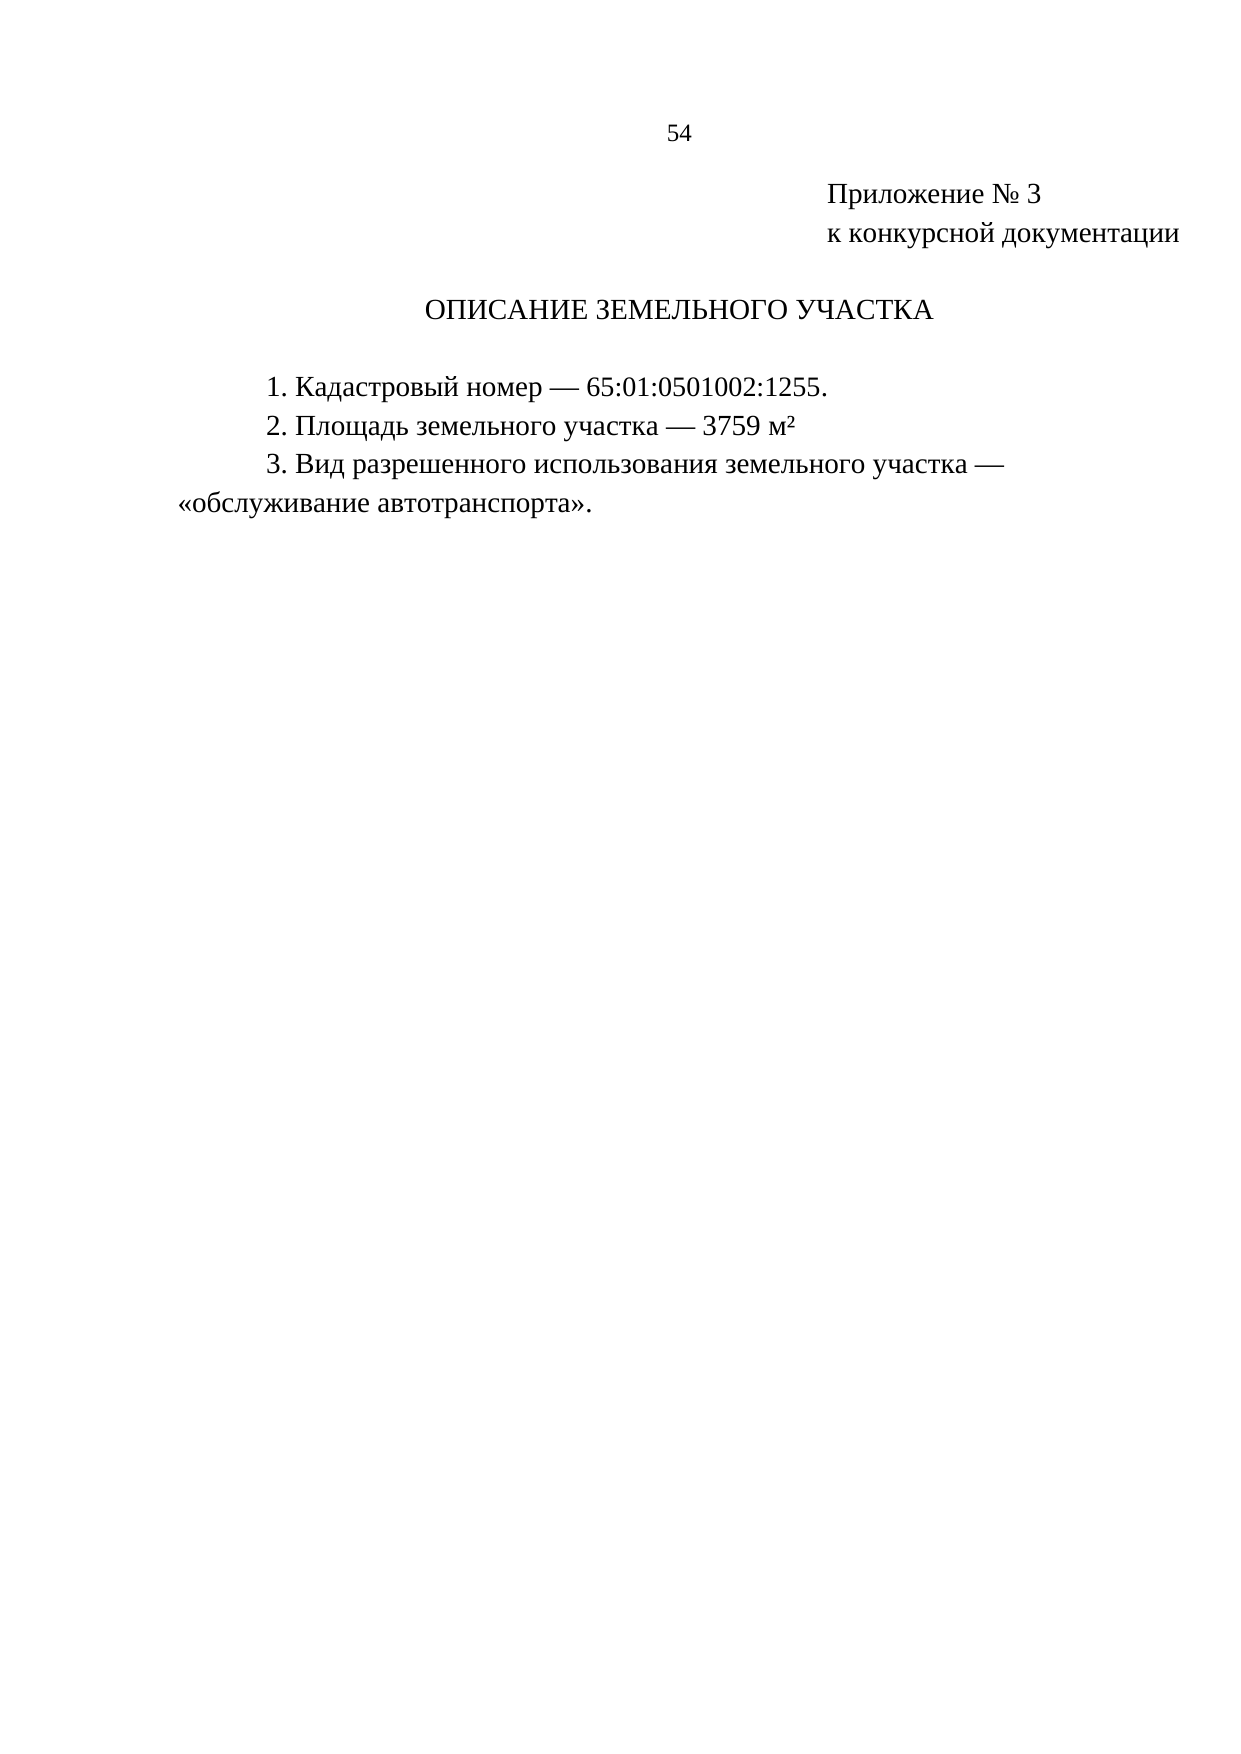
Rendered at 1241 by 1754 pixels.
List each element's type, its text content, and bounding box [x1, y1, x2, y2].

text к конкурсной документации [827, 215, 1181, 248]
text 3. Вид разрешенного использования земельного участка — «обслуживание автотранспорта». [177, 446, 1181, 518]
text Приложение № 3 [827, 176, 1181, 210]
text ОПИСАНИЕ ЗЕМЕЛЬНОГО УЧАСТКА [177, 292, 1181, 326]
text 1. Кадастровый номер — 65:01:0501002:1255. [177, 369, 1181, 403]
text 2. Площадь земельного участка — 3759 м² [177, 408, 1181, 441]
